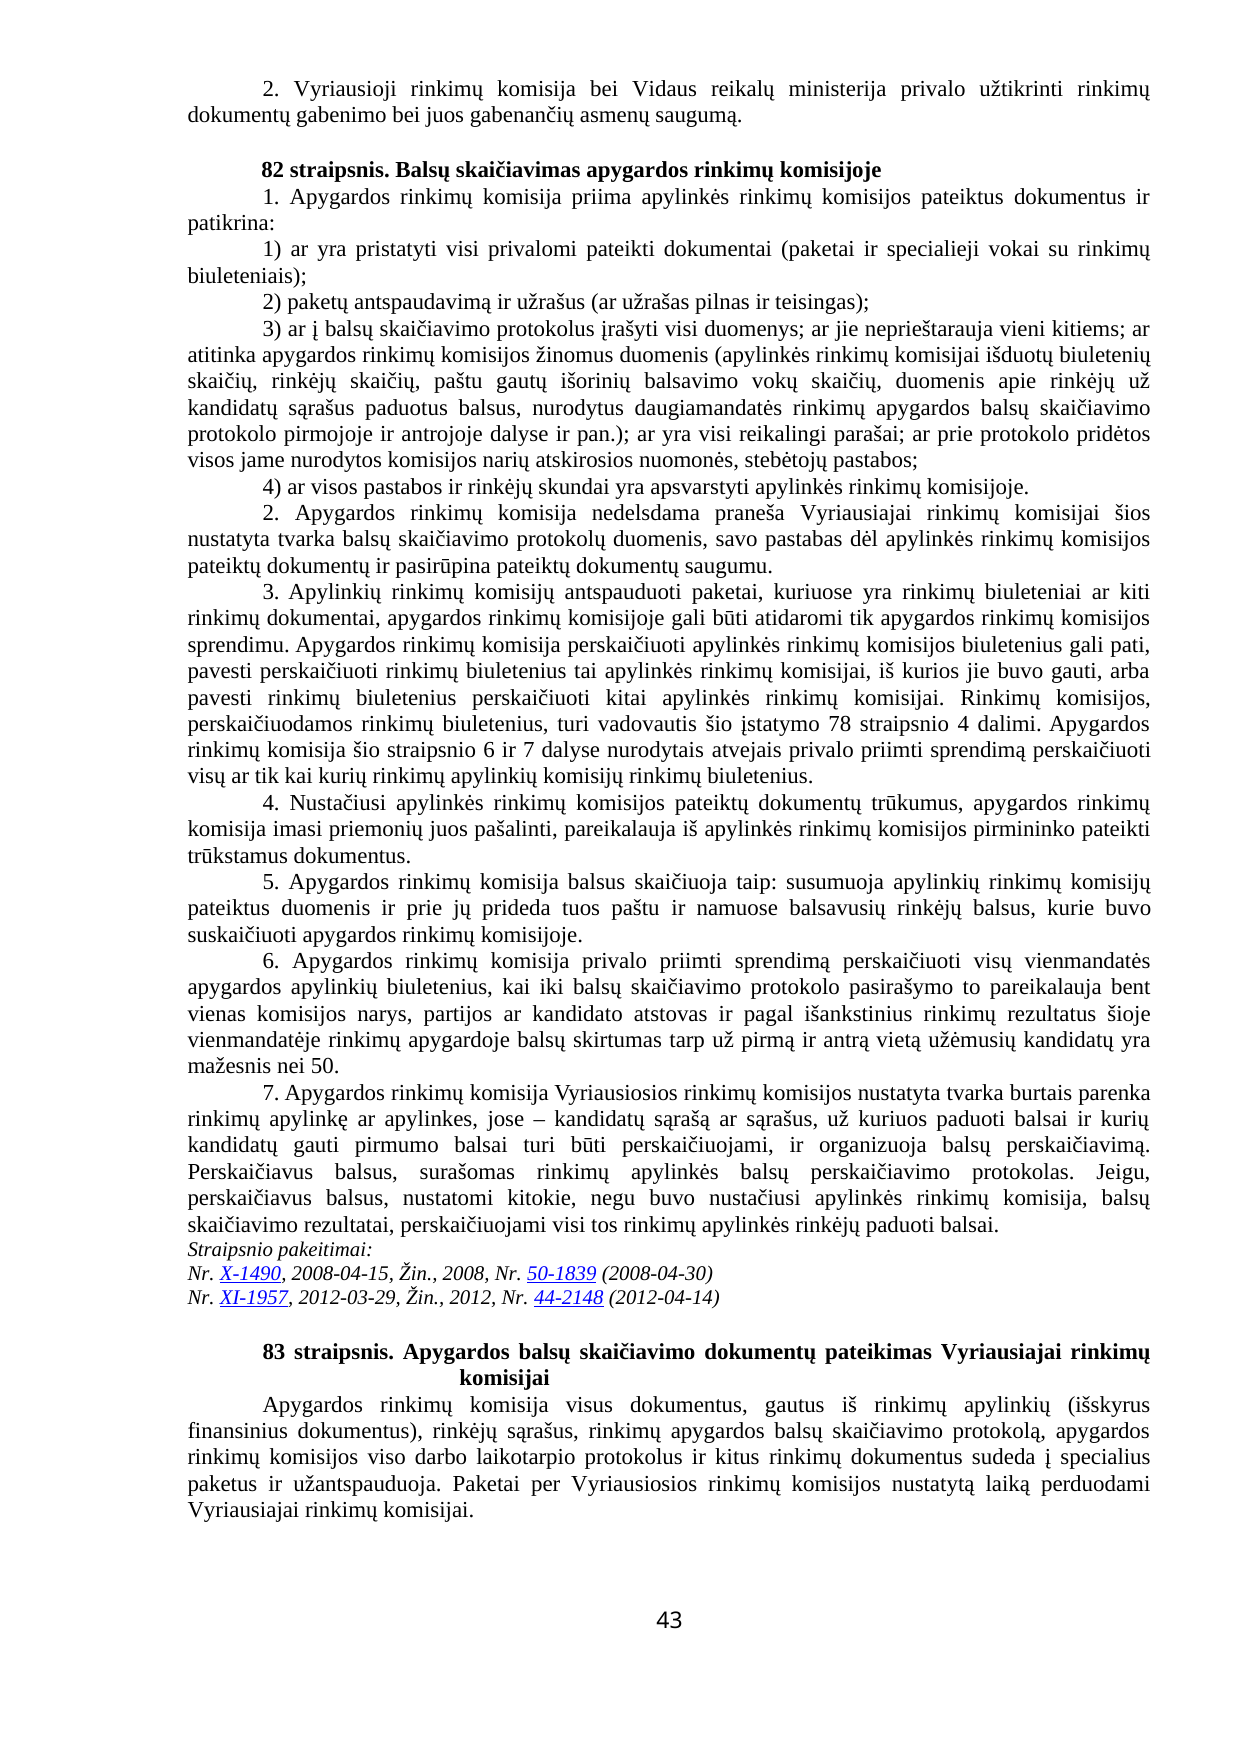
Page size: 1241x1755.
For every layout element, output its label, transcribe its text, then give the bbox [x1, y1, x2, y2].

text 1) ar yra pristatyti visi privalomi pateikti dokumentai (paketai ir specialieji vokai su rinkimų biuleteniais); [187, 236, 1152, 288]
text 4. Nustačiusi apylinkės rinkimų komisijos pateiktų dokumentų trūkumus, apygardos rinkimų komisija imasi priemonių juos pašalinti, pareikalauja iš apylinkės rinkimų komisijos pirmininko pateikti trūkstamus dokumentus. [187, 789, 1152, 868]
text 2) paketų antspaudavimą ir užrašus (ar užrašas pilnas ir teisingas); [187, 288, 1152, 314]
text 1. Apygardos rinkimų komisija priima apylinkės rinkimų komisijos pateiktus dokumentus ir patikrina: [187, 183, 1152, 236]
text 82 straipsnis. Balsų skaičiavimas apygardos rinkimų komisijoje [187, 156, 1152, 183]
text 3. Apylinkių rinkimų komisijų antspauduoti paketai, kuriuose yra rinkimų biuleteniai ar kiti rinkimų dokumentai, apygardos rinkimų komisijoje gali būti atidaromi tik apygardos rinkimų komisijos sprendimu. Apygardos rinkimų komisija perskaičiuoti apylinkės rinkimų komisijos biuletenius gali pati, pavesti perskaičiuoti rinkimų biuletenius tai apylinkės rinkimų komisijai, iš kurios jie buvo gauti, arba pavesti rinkimų biuletenius perskaičiuoti kitai apylinkės rinkimų komisijai. Rinkimų komisijos, perskaičiuodamos rinkimų biuletenius, turi vadovautis šio įstatymo 78 straipsnio 4 dalimi. Apygardos rinkimų komisija šio straipsnio 6 ir 7 dalyse nurodytais atvejais privalo priimti sprendimą perskaičiuoti visų ar tik kai kurių rinkimų apylinkių komisijų rinkimų biuletenius. [187, 578, 1152, 789]
text 4) ar visos pastabos ir rinkėjų skundai yra apsvarstyti apylinkės rinkimų komisijoje. [187, 473, 1152, 499]
text Apygardos rinkimų komisija visus dokumentus, gautus iš rinkimų apylinkių (išskyrus finansinius dokumentus), rinkėjų sąrašus, rinkimų apygardos balsų skaičiavimo protokolą, apygardos rinkimų komisijos viso darbo laikotarpio protokolus ir kitus rinkimų dokumentus sudeda į specialius paketus ir užantspauduoja. Paketai per Vyriausiosios rinkimų komisijos nustatytą laiką perduodami Vyriausiajai rinkimų komisijai. [187, 1391, 1152, 1522]
text 7. Apygardos rinkimų komisija Vyriausiosios rinkimų komisijos nustatyta tvarka burtais parenka rinkimų apylinkę ar apylinkes, jose – kandidatų sąrašą ar sąrašus, už kuriuos paduoti balsai ir kurių kandidatų gauti pirmumo balsai turi būti perskaičiuojami, ir organizuoja balsų perskaičiavimą. Perskaičiavus balsus, surašomas rinkimų apylinkės balsų perskaičiavimo protokolas. Jeigu, perskaičiavus balsus, nustatomi kitokie, negu buvo nustačiusi apylinkės rinkimų komisija, balsų skaičiavimo rezultatai, perskaičiuojami visi tos rinkimų apylinkės rinkėjų paduoti balsai. [187, 1079, 1152, 1237]
text 83 straipsnis. Apygardos balsų skaičiavimo dokumentų pateikimas Vyriausiajai rinkimų komisijai [262, 1338, 1152, 1391]
text 2. Apygardos rinkimų komisija nedelsdama praneša Vyriausiajai rinkimų komisijai šios nustatyta tvarka balsų skaičiavimo protokolų duomenis, savo pastabas dėl apylinkės rinkimų komisijos pateiktų dokumentų ir pasirūpina pateiktų dokumentų saugumu. [187, 499, 1152, 578]
text Nr. XI-1957, 2012-03-29, Žin., 2012, Nr. 44-2148 (2012-04-14) [187, 1285, 1152, 1309]
text Straipsnio pakeitimai: [187, 1237, 1152, 1261]
text 5. Apygardos rinkimų komisija balsus skaičiuoja taip: susumuoja apylinkių rinkimų komisijų pateiktus duomenis ir prie jų prideda tuos paštu ir namuose balsavusių rinkėjų balsus, kurie buvo suskaičiuoti apygardos rinkimų komisijoje. [187, 868, 1152, 947]
text 6. Apygardos rinkimų komisija privalo priimti sprendimą perskaičiuoti visų vienmandatės apygardos apylinkių biuletenius, kai iki balsų skaičiavimo protokolo pasirašymo to pareikalauja bent vienas komisijos narys, partijos ar kandidato atstovas ir pagal išankstinius rinkimų rezultatus šioje vienmandatėje rinkimų apygardoje balsų skirtumas tarp už pirmą ir antrą vietą užėmusių kandidatų yra mažesnis nei 50. [187, 947, 1152, 1079]
text 2. Vyriausioji rinkimų komisija bei Vidaus reikalų ministerija privalo užtikrinti rinkimų dokumentų gabenimo bei juos gabenančių asmenų saugumą. [187, 75, 1152, 128]
text Nr. X-1490, 2008-04-15, Žin., 2008, Nr. 50-1839 (2008-04-30) [187, 1261, 1152, 1285]
text 3) ar į balsų skaičiavimo protokolus įrašyti visi duomenys; ar jie neprieštarauja vieni kitiems; ar atitinka apygardos rinkimų komisijos žinomus duomenis (apylinkės rinkimų komisijai išduotų biuletenių skaičių, rinkėjų skaičių, paštu gautų išorinių balsavimo vokų skaičių, duomenis apie rinkėjų už kandidatų sąrašus paduotus balsus, nurodytus daugiamandatės rinkimų apygardos balsų skaičiavimo protokolo pirmojoje ir antrojoje dalyse ir pan.); ar yra visi reikalingi parašai; ar prie protokolo pridėtos visos jame nurodytos komisijos narių atskirosios nuomonės, stebėtojų pastabos; [187, 314, 1152, 473]
